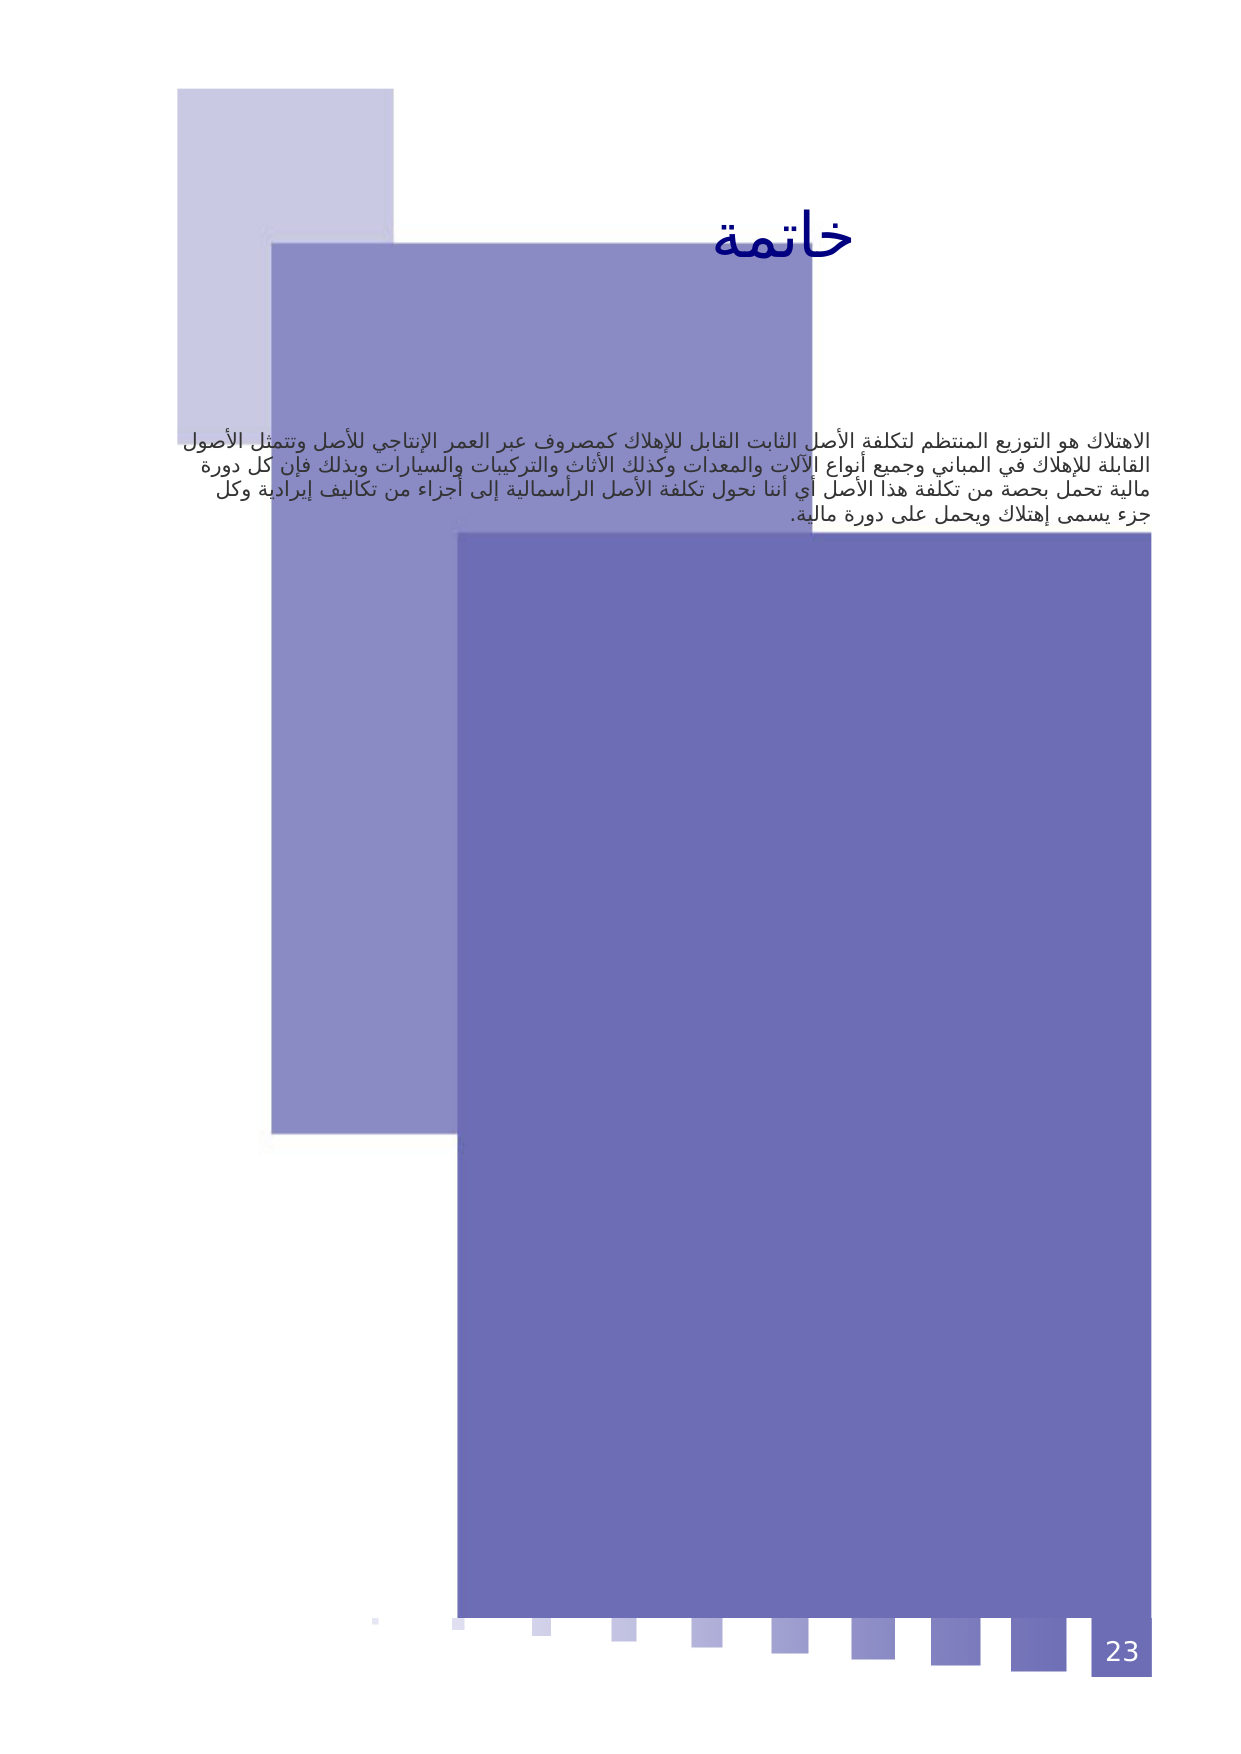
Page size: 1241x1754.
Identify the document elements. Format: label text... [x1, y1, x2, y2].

text الاهتلاك هو التوزيع المنتظم لتكلفة الأصل الثابت القابل للإهلاك كمصروف عبر العمر الإنتاجي للأصل وتتمثل الأصول القابلة للإهلاك في المباني وجميع أنواع الآلات والمعدات وكذلك الأثاث والتركيبات والسيارات وبذلك فإن كل دورة مالية تحمل بحصة من تكلفة هذا الأصل أي أننا نحول تكلفة الأصل الرأسمالية إلى أجزاء من تكاليف إيرادية وكل جزء يسمى إهتلاك ويحمل على دورة مالية. [177, 429, 1152, 526]
picture [177, 88, 1152, 429]
title خاتمة [213, 199, 856, 272]
picture [177, 526, 1152, 1677]
